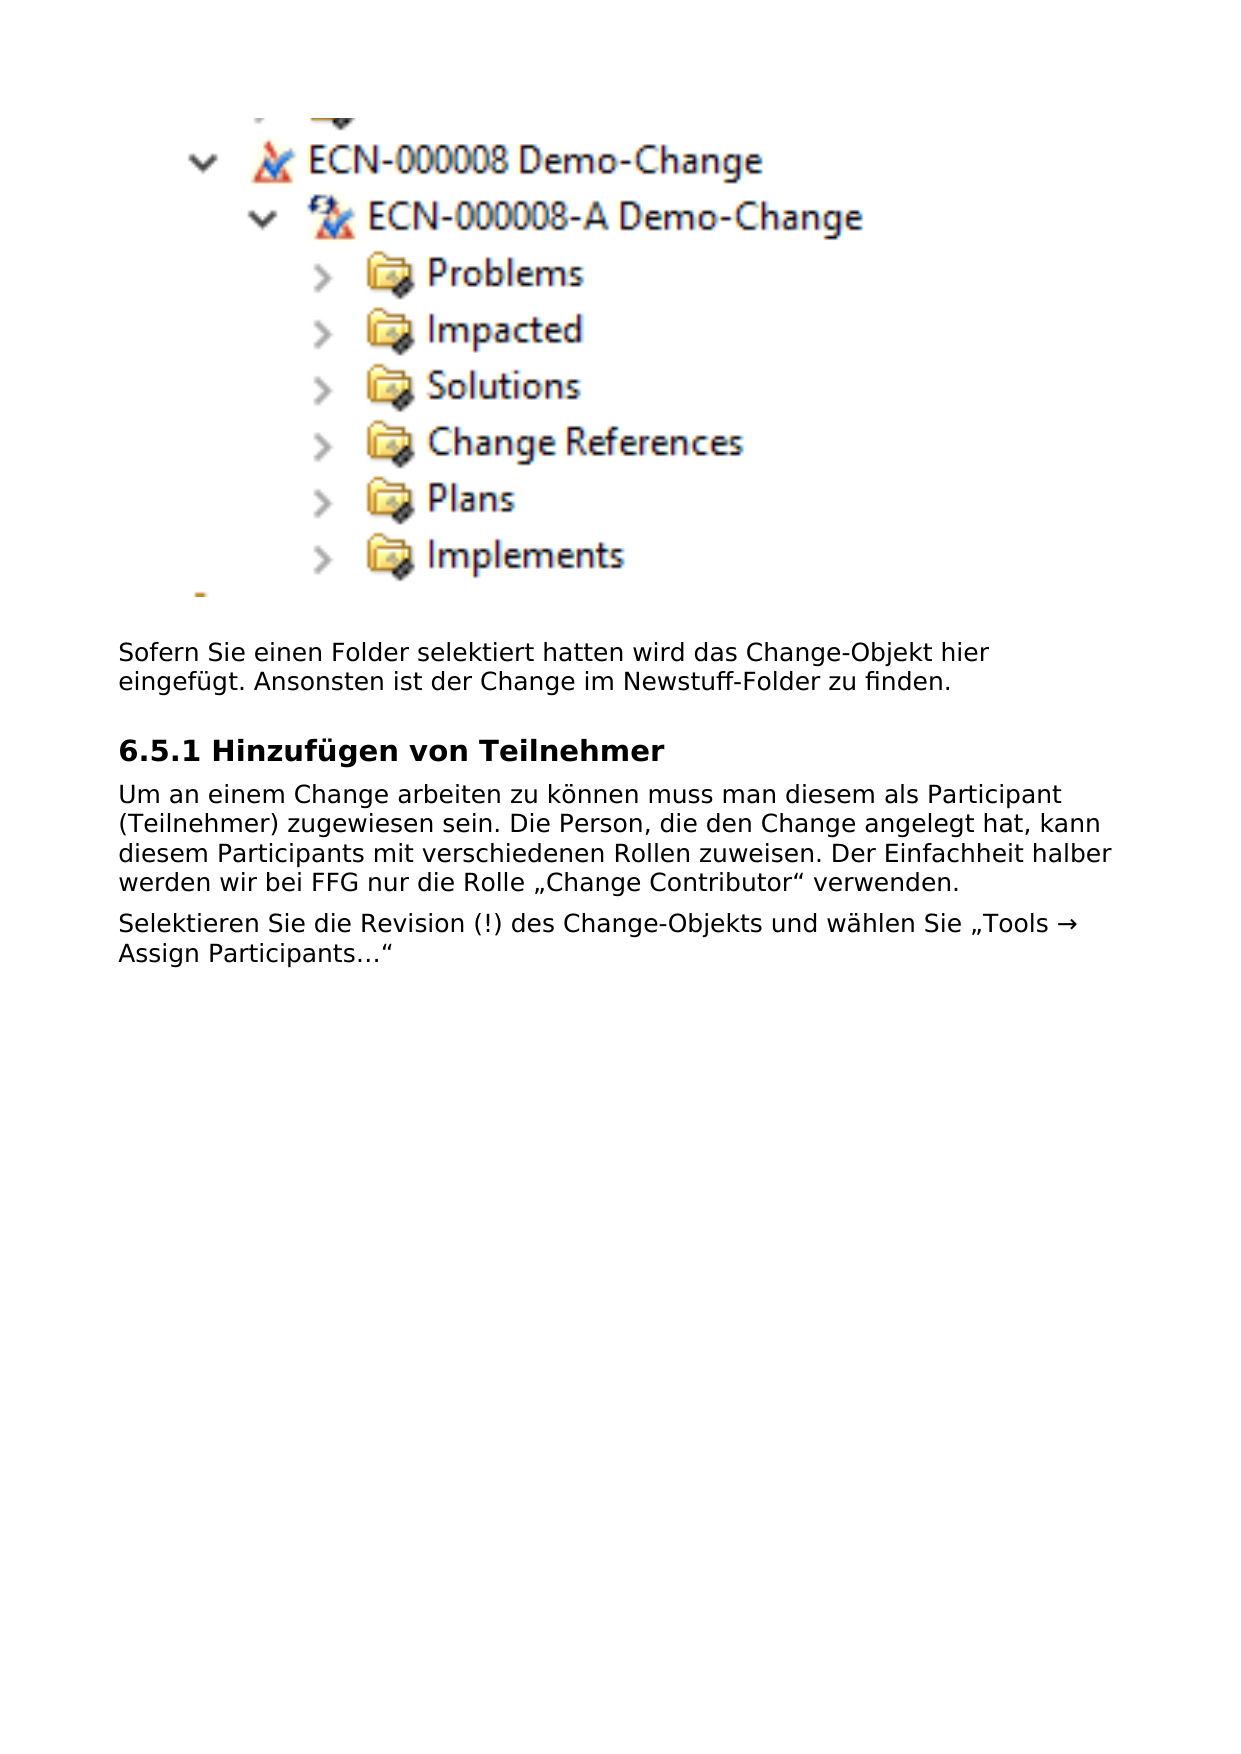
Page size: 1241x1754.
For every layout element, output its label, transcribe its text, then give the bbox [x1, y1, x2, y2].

picture [118, 118, 1123, 597]
subtitle 6.5.1 Hinzufügen von Teilnehmer [118, 734, 1122, 768]
text Sofern Sie einen Folder selektiert hatten wird das Change-Objekt hier eingefügt. Ansonsten ist der Change im Newstuff-Folder zu finden. [118, 638, 1122, 697]
text Selektieren Sie die Revision (!) des Change-Objekts und wählen Sie „Tools → Assign Participants…“ [118, 910, 1122, 968]
text Um an einem Change arbeiten zu können muss man diesem als Participant (Teilnehmer) zugewiesen sein. Die Person, die den Change angelegt hat, kann diesem Participants mit verschiedenen Rollen zuweisen. Der Einfachheit halber werden wir bei FFG nur die Rolle „Change Contributor“ verwenden. [118, 781, 1122, 897]
